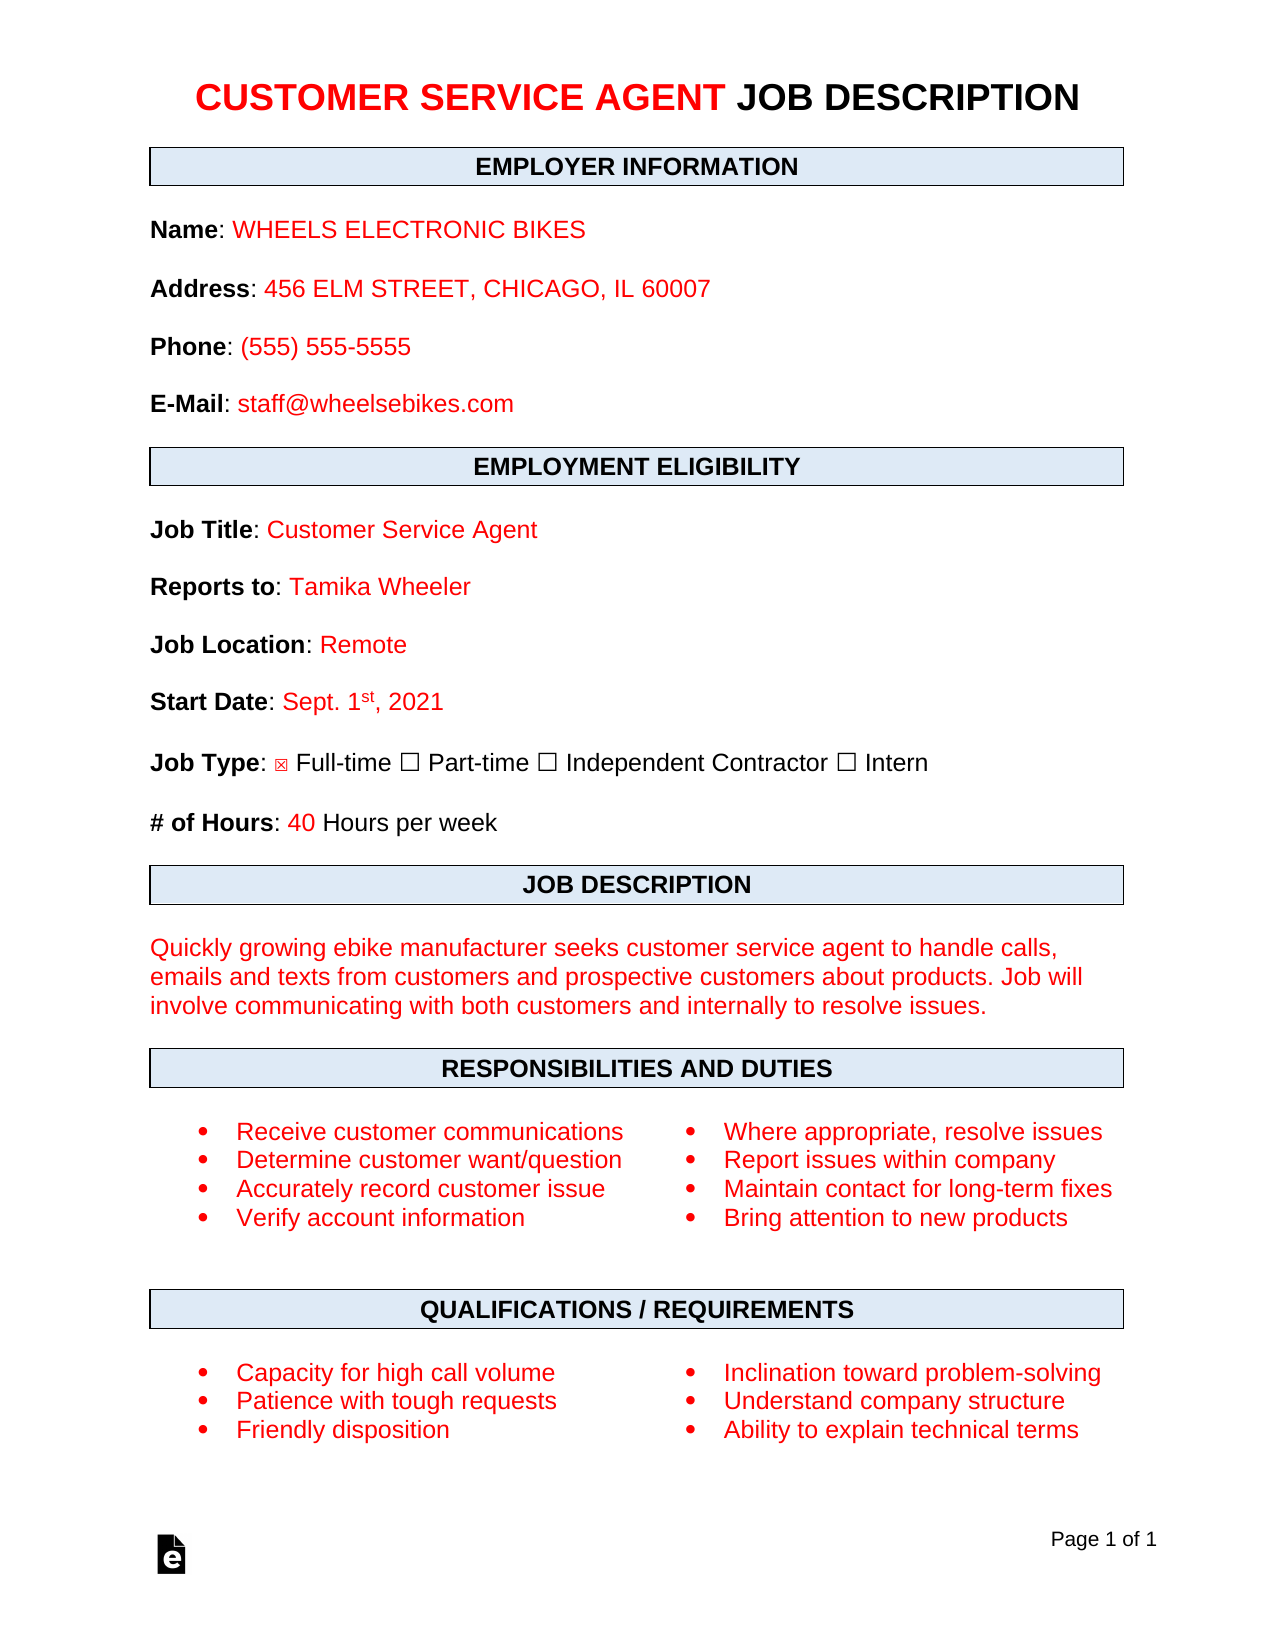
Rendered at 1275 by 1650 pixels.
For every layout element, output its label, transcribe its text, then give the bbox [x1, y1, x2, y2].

text CUSTOMER SERVICE AGENT JOB DESCRIPTION [150, 75, 1125, 118]
table_header Receive customer communications [150, 1116, 637, 1145]
table_header Where appropriate, resolve issues [638, 1116, 1125, 1145]
text Job Type: ☒ Full-time ☐ Part-time ☐ Independent Contractor ☐ Intern [150, 745, 1125, 779]
table_header Inclination toward problem-solving [638, 1358, 1125, 1386]
table_cell Maintain contact for long-term fixes [638, 1174, 1125, 1203]
text Quickly growing ebike manufacturer seeks customer service agent to handle calls, emails and texts from customers and prospective customers about products. Job will involve communicating with both customers and internally to resolve issues. [150, 933, 1125, 1019]
text Start Date: Sept. 1st, 2021 [150, 687, 1125, 716]
text Job Location: Remote [150, 630, 1125, 659]
list Phone: (555) 555-5555 [150, 332, 1125, 361]
table_cell Verify account information [150, 1203, 637, 1232]
table_cell Patience with tough requests [150, 1386, 637, 1415]
text # of Hours: 40 Hours per week [150, 808, 1125, 836]
table_cell Bring attention to new products [638, 1203, 1125, 1232]
text Reports to: Tamika Wheeler [150, 572, 1125, 601]
table_header QUALIFICATIONS / REQUIREMENTS [151, 1290, 1123, 1328]
table_cell Friendly disposition [150, 1415, 637, 1444]
table_cell Determine customer want/question [150, 1145, 637, 1174]
table_cell Ability to explain technical terms [638, 1415, 1125, 1444]
table_header JOB DESCRIPTION [151, 866, 1123, 903]
table_header Capacity for high call volume [150, 1358, 637, 1386]
table_header EMPLOYER INFORMATION [151, 148, 1123, 185]
table_cell Accurately record customer issue [150, 1174, 637, 1203]
list E-Mail: staff@wheelsebikes.com [150, 389, 1125, 418]
table_header EMPLOYMENT ELIGIBILITY [151, 448, 1123, 485]
list Name: WHEELS ELECTRONIC BIKES [150, 215, 1125, 274]
table_cell Report issues within company [638, 1145, 1125, 1174]
table_header RESPONSIBILITIES AND DUTIES [151, 1049, 1123, 1087]
list Address: 456 ELM STREET, CHICAGO, IL 60007 [150, 274, 1125, 303]
text Job Title: Customer Service Agent [150, 515, 1125, 544]
table_cell Understand company structure [638, 1386, 1125, 1415]
